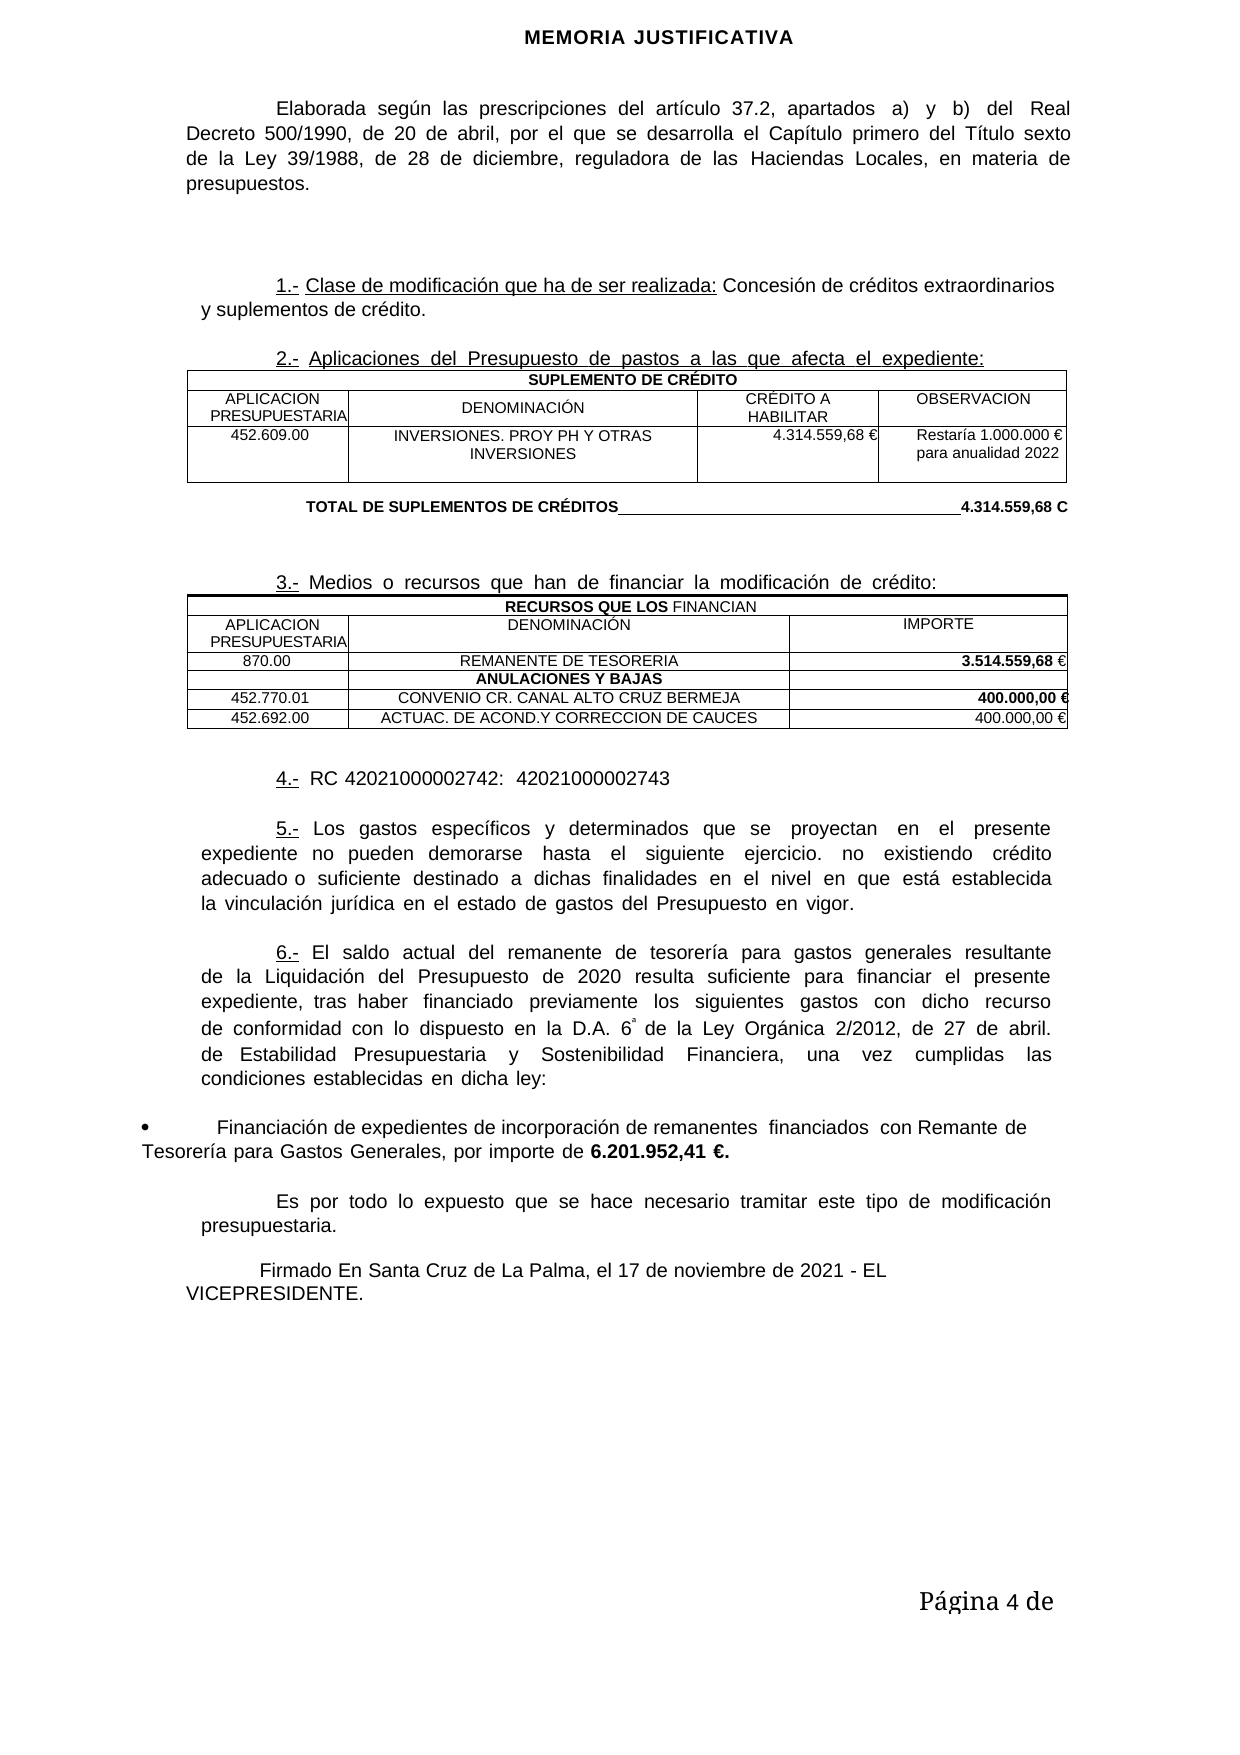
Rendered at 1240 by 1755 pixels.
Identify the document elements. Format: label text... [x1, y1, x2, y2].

table_cell 400.000,00 € [790, 690, 1067, 708]
table_cell 3.514.559,68 € [790, 653, 1067, 670]
table_cell APLICACION PRESUPUESTARIA [188, 391, 348, 426]
table_cell DENOMINACIÓN [349, 391, 697, 426]
table_cell 870.00 [188, 653, 348, 670]
table_cell [790, 671, 1067, 689]
text 4.- RC 42021000002742: 42021000002743 [276, 767, 1135, 789]
table_cell REMANENTE DE TESORERIA [349, 653, 789, 670]
text Es por todo lo expuesto que se hace necesario tramitar este tipo de modificación presupuestaria. [201, 1190, 1052, 1236]
table_cell IMPORTE [790, 616, 1067, 652]
list Financiación de expedientes de incorporación de remanentes financiados con Remante de Tesorería para Gastos Generales, por importe de 6.201.952,41 €. [142, 1116, 1046, 1163]
table_cell CRÉDITO A HABILITAR [698, 391, 878, 426]
text 3.- Medios o recursos que han de financiar la modificación de crédito: [276, 571, 1135, 594]
text Firmado En Santa Cruz de La Palma, el 17 de noviembre de 2021 - EL VICEPRESIDENTE. [186, 1259, 1057, 1305]
text 1.- Clase de modificación que ha de ser realizada: Concesión de créditos extraordinarios y suplementos de crédito. [201, 274, 1057, 321]
table_cell [188, 671, 348, 689]
text Elaborada según las prescripciones del artículo 37.2, apartados a) y b) del Real Decreto 500/1990, de 20 de abril, por el que se desarrolla el Capítulo primero del Título sexto de la Ley 39/1988, de 28 de diciembre, reguladora de las Haciendas Locales, en materia de presupuestos. [186, 97, 1071, 194]
table_cell DENOMINACIÓN [349, 616, 789, 652]
table_header SUPLEMENTO DE CRÉDITO [188, 371, 1066, 390]
text TOTAL DE SUPLEMENTOS DE CRÉDITOS 4.314.559,68 C [306, 498, 1135, 516]
table_cell Restaría 1.000.000 € para anualidad 2022 [879, 427, 1066, 482]
table_cell APLICACION PRESUPUESTARIA [188, 616, 348, 652]
table_cell ANULACIONES Y BAJAS [349, 671, 789, 689]
table_cell 452.609.00 [188, 427, 348, 482]
table_cell ACTUAC. DE ACOND.Y CORRECCION DE CAUCES [349, 710, 789, 728]
text 6.- El saldo actual del remanente de tesorería para gastos generales resultante de la Liquidación del Presupuesto de 2020 resulta suficiente para financiar el presente expediente, tras haber financiado previamente los siguientes gastos con dicho recurso de conformidad con lo dispuesto en la D.A. 6ª de la Ley Orgánica 2/2012, de 27 de abril. de Estabilidad Presupuestaria y Sostenibilidad Financiera, una vez cumplidas las condiciones establecidas en dicha ley: [201, 941, 1052, 1090]
table_header RECURSOS QUE LOS FINANCIAN [188, 597, 1067, 615]
text 2.- Aplicaciones del Presupuesto de pastos a las que afecta el expediente: [276, 346, 1135, 369]
text 5.- Los gastos específicos y determinados que se proyectan en el presente expediente no pueden demorarse hasta el siguiente ejercicio. no existiendo crédito adecuado o suficiente destinado a dichas finalidades en el nivel en que está establecida la vinculación jurídica en el estado de gastos del Presupuesto en vigor. [201, 817, 1052, 914]
table_cell 452.770.01 [188, 690, 348, 708]
table_cell 452.692.00 [188, 710, 348, 728]
table_cell OBSERVACION [879, 391, 1066, 426]
table_cell 400.000,00 € [790, 710, 1067, 728]
subtitle MEMORIA JUSTIFICATIVA [231, 26, 1086, 48]
table_cell INVERSIONES. PROY PH Y OTRAS INVERSIONES [349, 427, 697, 482]
table_cell CONVENIO CR. CANAL ALTO CRUZ BERMEJA [349, 690, 789, 708]
table_cell 4.314.559,68 € [698, 427, 878, 482]
